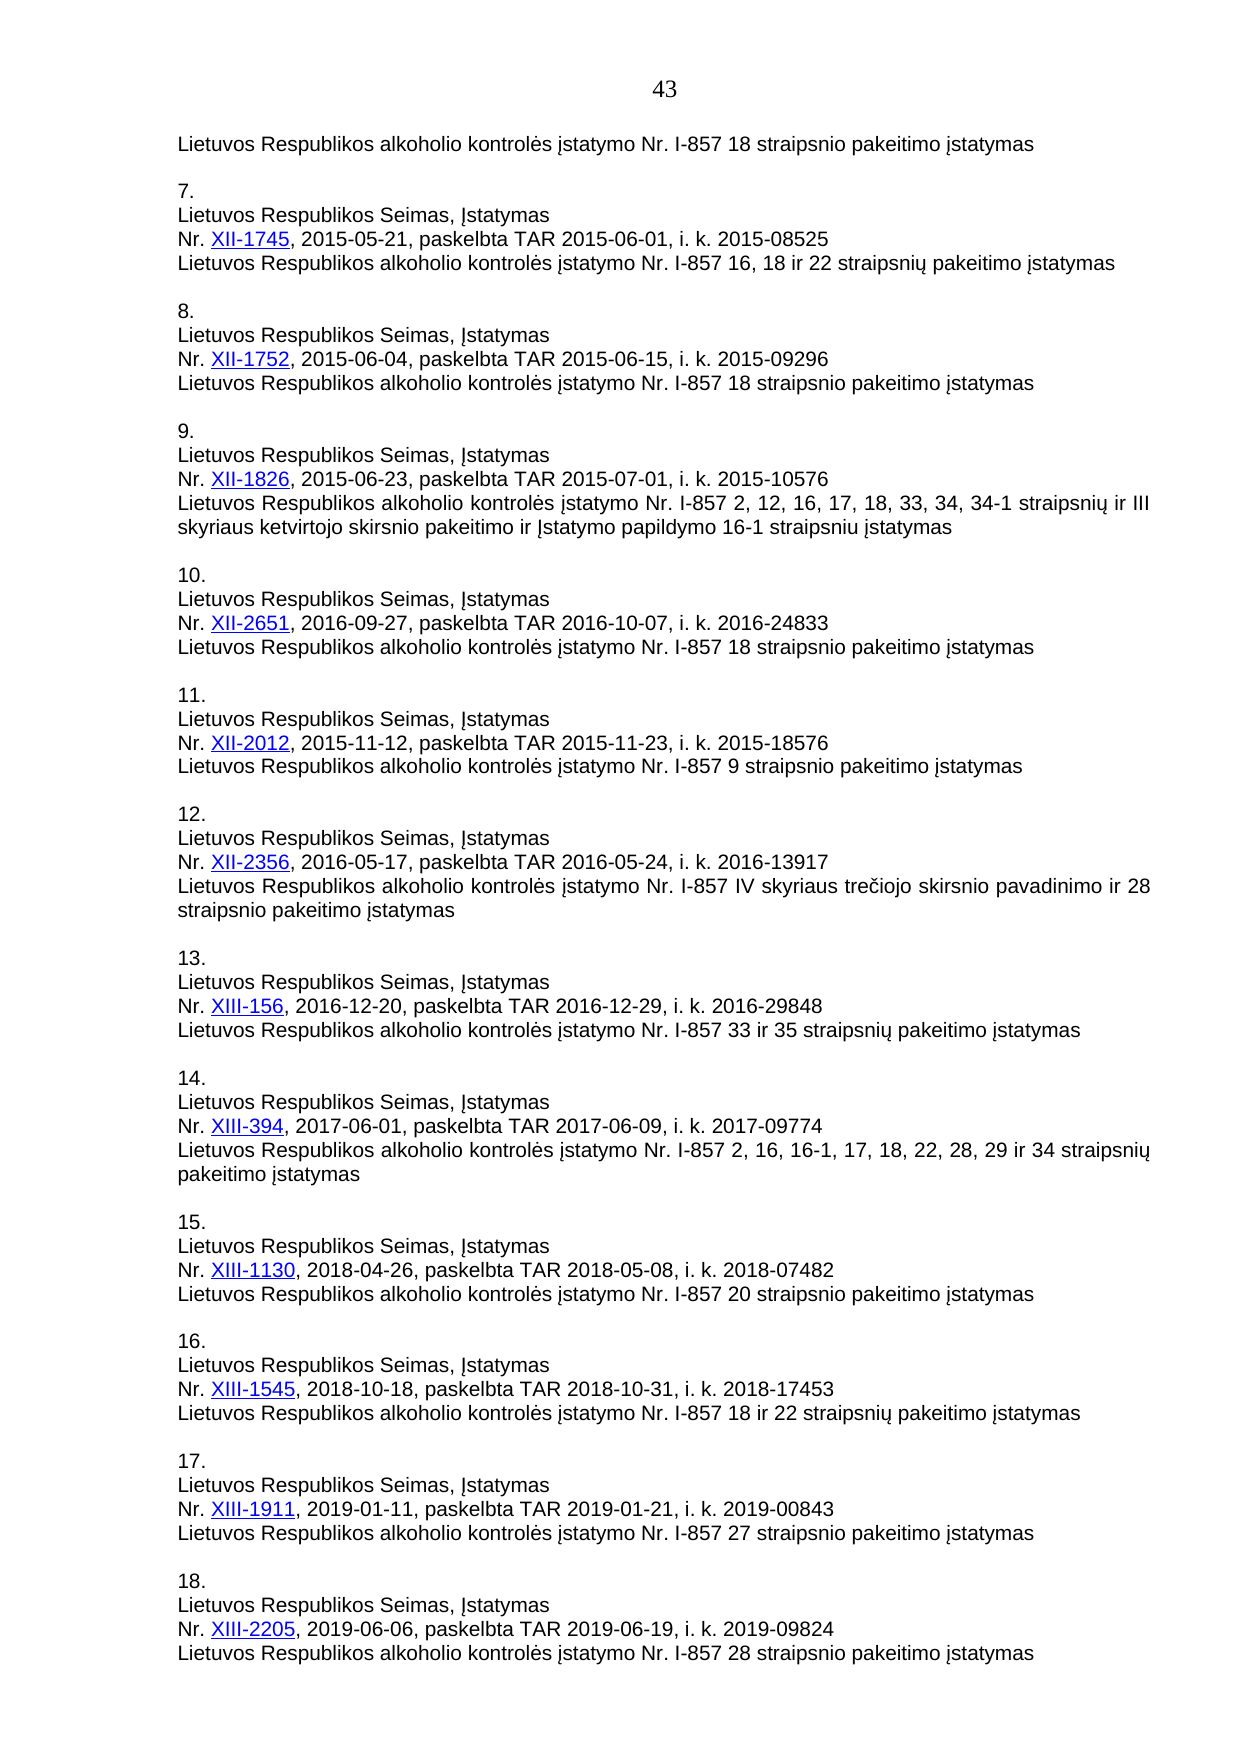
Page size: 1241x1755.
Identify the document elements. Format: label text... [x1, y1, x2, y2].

text Lietuvos Respublikos alkoholio kontrolės įstatymo Nr. I-857 27 straipsnio pakeitimo įstatymas [177, 1521, 1152, 1545]
text Nr. XII-2356, 2016-05-17, paskelbta TAR 2016-05-24, i. k. 2016-13917 [177, 850, 1152, 874]
text Lietuvos Respublikos alkoholio kontrolės įstatymo Nr. I-857 18 ir 22 straipsnių pakeitimo įstatymas [177, 1401, 1152, 1425]
text Lietuvos Respublikos Seimas, Įstatymas [177, 1233, 1152, 1257]
text 13. [177, 946, 1152, 970]
text Nr. XIII-1545, 2018-10-18, paskelbta TAR 2018-10-31, i. k. 2018-17453 [177, 1377, 1152, 1401]
text Lietuvos Respublikos alkoholio kontrolės įstatymo Nr. I-857 2, 12, 16, 17, 18, 33, 34, 34-1 straipsnių ir III skyriaus ketvirtojo skirsnio pakeitimo ir Įstatymo papildymo 16-1 straipsniu įstatymas [177, 491, 1152, 539]
text Lietuvos Respublikos alkoholio kontrolės įstatymo Nr. I-857 33 ir 35 straipsnių pakeitimo įstatymas [177, 1018, 1152, 1042]
text Nr. XII-1752, 2015-06-04, paskelbta TAR 2015-06-15, i. k. 2015-09296 [177, 347, 1152, 371]
text Nr. XII-2651, 2016-09-27, paskelbta TAR 2016-10-07, i. k. 2016-24833 [177, 611, 1152, 634]
text Nr. XII-1745, 2015-05-21, paskelbta TAR 2015-06-01, i. k. 2015-08525 [177, 227, 1152, 251]
text Lietuvos Respublikos alkoholio kontrolės įstatymo Nr. I-857 28 straipsnio pakeitimo įstatymas [177, 1641, 1152, 1665]
text Lietuvos Respublikos alkoholio kontrolės įstatymo Nr. I-857 2, 16, 16-1, 17, 18, 22, 28, 29 ir 34 straipsnių pakeitimo įstatymas [177, 1138, 1152, 1186]
text 9. [177, 419, 1152, 443]
text Lietuvos Respublikos alkoholio kontrolės įstatymo Nr. I-857 IV skyriaus trečiojo skirsnio pavadinimo ir 28 straipsnio pakeitimo įstatymas [177, 874, 1152, 922]
text 12. [177, 802, 1152, 826]
text Lietuvos Respublikos Seimas, Įstatymas [177, 1593, 1152, 1617]
text Lietuvos Respublikos Seimas, Įstatymas [177, 1353, 1152, 1377]
text Nr. XIII-394, 2017-06-01, paskelbta TAR 2017-06-09, i. k. 2017-09774 [177, 1114, 1152, 1138]
text Lietuvos Respublikos alkoholio kontrolės įstatymo Nr. I-857 18 straipsnio pakeitimo įstatymas [177, 371, 1152, 395]
text Lietuvos Respublikos Seimas, Įstatymas [177, 443, 1152, 467]
text Lietuvos Respublikos alkoholio kontrolės įstatymo Nr. I-857 16, 18 ir 22 straipsnių pakeitimo įstatymas [177, 251, 1152, 275]
text Nr. XII-2012, 2015-11-12, paskelbta TAR 2015-11-23, i. k. 2015-18576 [177, 730, 1152, 754]
text Lietuvos Respublikos Seimas, Įstatymas [177, 970, 1152, 994]
text Lietuvos Respublikos alkoholio kontrolės įstatymo Nr. I-857 9 straipsnio pakeitimo įstatymas [177, 754, 1152, 778]
text Lietuvos Respublikos Seimas, Įstatymas [177, 323, 1152, 347]
text 15. [177, 1209, 1152, 1233]
text Lietuvos Respublikos Seimas, Įstatymas [177, 1090, 1152, 1114]
text 17. [177, 1449, 1152, 1473]
text Lietuvos Respublikos Seimas, Įstatymas [177, 706, 1152, 730]
text Lietuvos Respublikos Seimas, Įstatymas [177, 826, 1152, 850]
text 11. [177, 682, 1152, 706]
text 18. [177, 1569, 1152, 1593]
text Nr. XIII-2205, 2019-06-06, paskelbta TAR 2019-06-19, i. k. 2019-09824 [177, 1617, 1152, 1641]
text 16. [177, 1329, 1152, 1353]
text Lietuvos Respublikos Seimas, Įstatymas [177, 587, 1152, 611]
text 14. [177, 1066, 1152, 1090]
text 10. [177, 563, 1152, 587]
text Nr. XII-1826, 2015-06-23, paskelbta TAR 2015-07-01, i. k. 2015-10576 [177, 467, 1152, 491]
text Lietuvos Respublikos alkoholio kontrolės įstatymo Nr. I-857 18 straipsnio pakeitimo įstatymas [177, 131, 1152, 155]
text Lietuvos Respublikos alkoholio kontrolės įstatymo Nr. I-857 20 straipsnio pakeitimo įstatymas [177, 1281, 1152, 1305]
text Lietuvos Respublikos alkoholio kontrolės įstatymo Nr. I-857 18 straipsnio pakeitimo įstatymas [177, 634, 1152, 658]
text 8. [177, 299, 1152, 323]
text Lietuvos Respublikos Seimas, Įstatymas [177, 203, 1152, 227]
text 7. [177, 179, 1152, 203]
text Nr. XIII-156, 2016-12-20, paskelbta TAR 2016-12-29, i. k. 2016-29848 [177, 994, 1152, 1018]
text Nr. XIII-1130, 2018-04-26, paskelbta TAR 2018-05-08, i. k. 2018-07482 [177, 1257, 1152, 1281]
text Lietuvos Respublikos Seimas, Įstatymas [177, 1473, 1152, 1497]
text Nr. XIII-1911, 2019-01-11, paskelbta TAR 2019-01-21, i. k. 2019-00843 [177, 1497, 1152, 1521]
